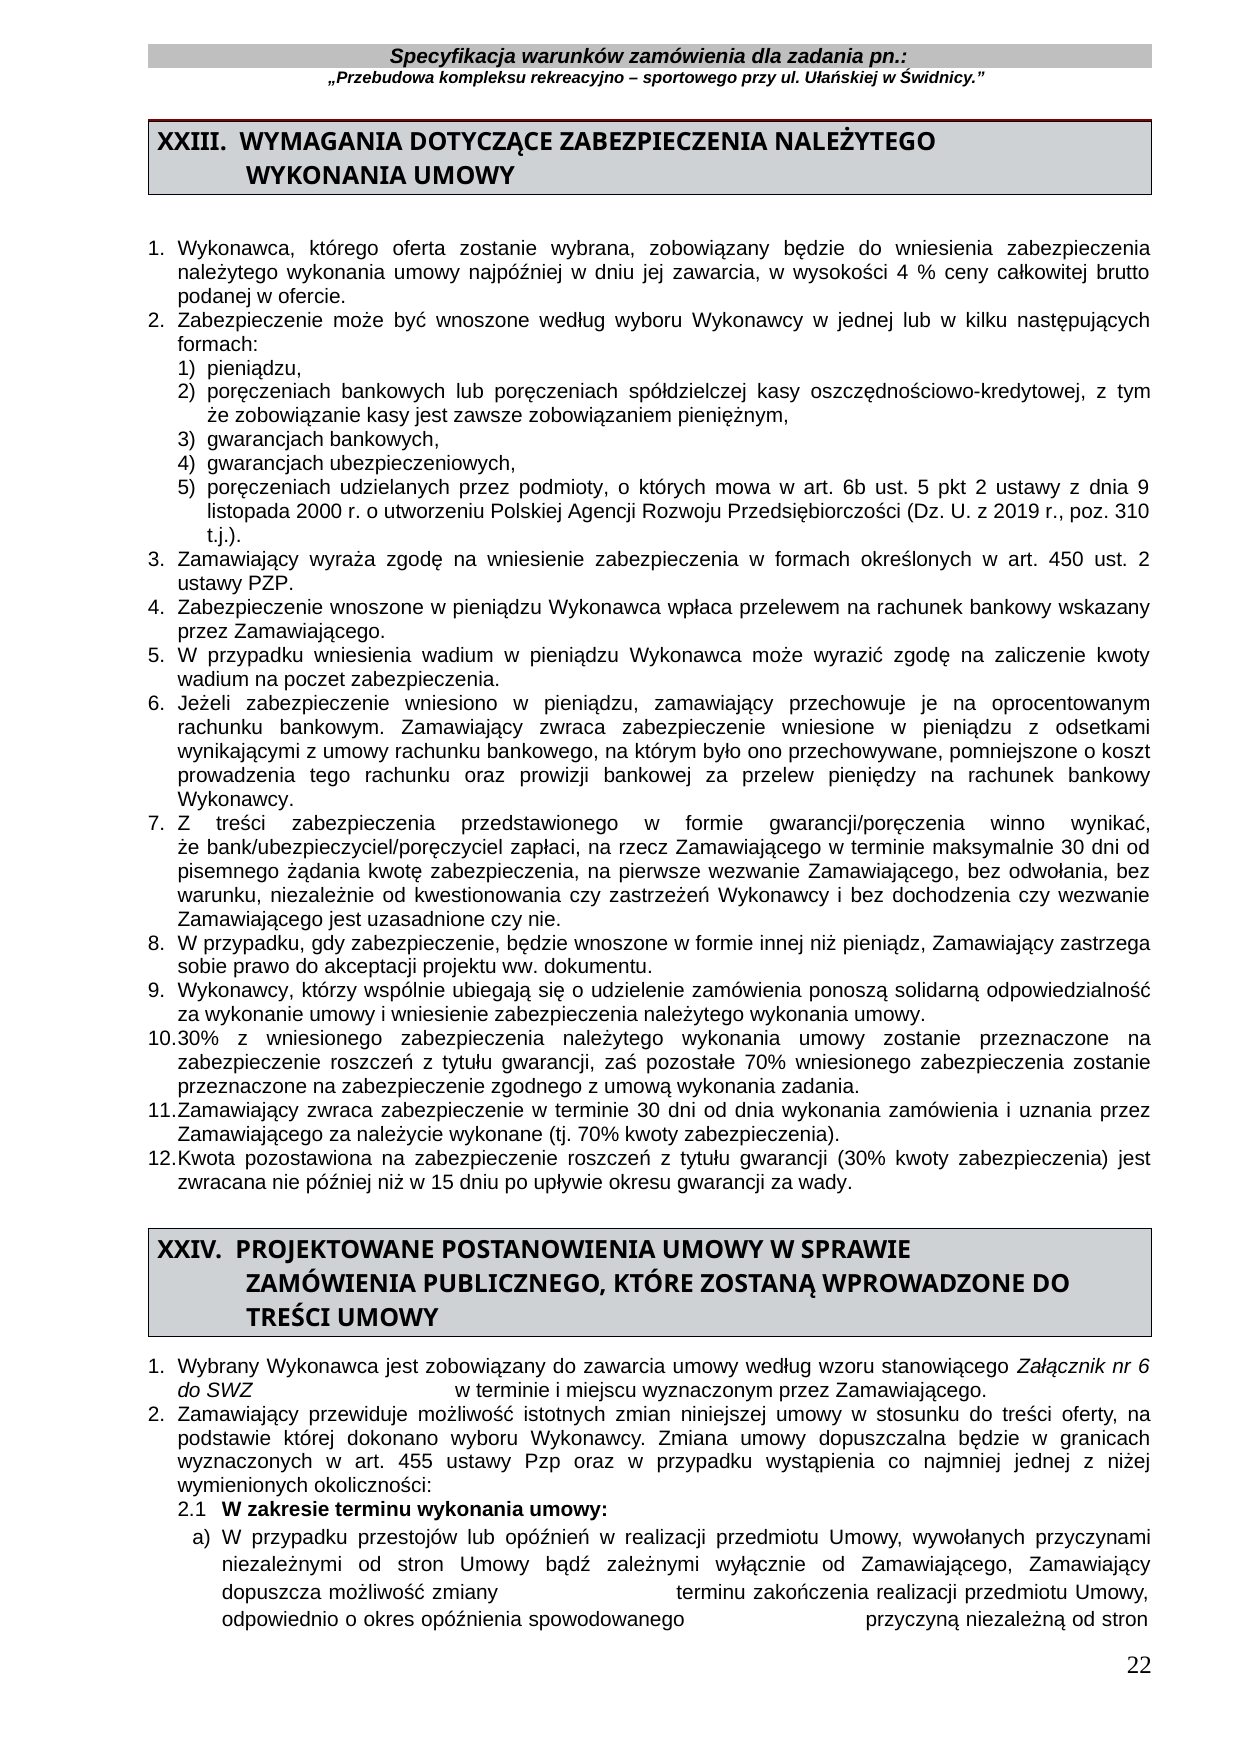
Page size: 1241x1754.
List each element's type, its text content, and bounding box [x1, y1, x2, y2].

list Wykonawcy, którzy wspólnie ubiegają się o udzielenie zamówienia ponoszą solidarną odpowiedzialność za wykonanie umowy i wniesienie zabezpieczenia należytego wykonania umowy. [148, 978, 1152, 1026]
list gwarancjach ubezpieczeniowych, [177, 451, 1152, 475]
list 30% z wniesionego zabezpieczenia należytego wykonania umowy zostanie przeznaczone na zabezpieczenie roszczeń z tytułu gwarancji, zaś pozostałe 70% wniesionego zabezpieczenia zostanie przeznaczone na zabezpieczenie zgodnego z umową wykonania zadania. [148, 1026, 1152, 1098]
list Jeżeli zabezpieczenie wniesiono w pieniądzu, zamawiający przechowuje je na oprocentowanym rachunku bankowym. Zamawiający zwraca zabezpieczenie wniesione w pieniądzu z odsetkami wynikającymi z umowy rachunku bankowego, na którym było ono przechowywane, pomniejszone o koszt prowadzenia tego rachunku oraz prowizji bankowej za przelew pieniędzy na rachunek bankowy Wykonawcy. [148, 691, 1152, 811]
list pieniądzu, [177, 355, 1152, 379]
list Zamawiający wyraża zgodę na wniesienie zabezpieczenia w formach określonych w art. 450 ust. 2 ustawy PZP. [148, 547, 1152, 595]
list W przypadku przestojów lub opóźnień w realizacji przedmiotu Umowy, wywołanych przyczynami niezależnymi od stron Umowy bądź zależnymi wyłącznie od Zamawiającego, Zamawiający dopuszcza możliwość zmiany terminu zakończenia realizacji przedmiotu Umowy, odpowiednio o okres opóźnienia spowodowanego przyczyną niezależną od stron [192, 1525, 1152, 1631]
list W przypadku wniesienia wadium w pieniądzu Wykonawca może wyrazić zgodę na zaliczenie kwoty wadium na poczet zabezpieczenia. [148, 643, 1152, 691]
list gwarancjach bankowych, [177, 427, 1152, 451]
subtitle XXIV. PROJEKTOWANE POSTANOWIENIA UMOWY W SPRAWIE ZAMÓWIENIA PUBLICZNEGO, KTÓRE ZOSTANĄ WPROWADZONE DO TREŚCI UMOWY [149, 1229, 1151, 1336]
list W zakresie terminu wykonania umowy: [177, 1497, 1152, 1521]
list Zabezpieczenie może być wnoszone według wyboru Wykonawcy w jednej lub w kilku następujących formach: [148, 307, 1152, 355]
list poręczeniach udzielanych przez podmioty, o których mowa w art. 6b ust. 5 pkt 2 ustawy z dnia 9 listopada 2000 r. o utworzeniu Polskiej Agencji Rozwoju Przedsiębiorczości (Dz. U. z 2019 r., poz. 310 t.j.). [177, 475, 1152, 547]
list Zamawiający zwraca zabezpieczenie w terminie 30 dni od dnia wykonania zamówienia i uznania przez Zamawiającego za należycie wykonane (tj. 70% kwoty zabezpieczenia). [148, 1098, 1152, 1146]
list Zabezpieczenie wnoszone w pieniądzu Wykonawca wpłaca przelewem na rachunek bankowy wskazany przez Zamawiającego. [148, 595, 1152, 643]
list Kwota pozostawiona na zabezpieczenie roszczeń z tytułu gwarancji (30% kwoty zabezpieczenia) jest zwracana nie później niż w 15 dniu po upływie okresu gwarancji za wady. [148, 1146, 1152, 1194]
list Z treści zabezpieczenia przedstawionego w formie gwarancji/poręczenia winno wynikać, że bank/ubezpieczyciel/poręczyciel zapłaci, na rzecz Zamawiającego w terminie maksymalnie 30 dni od pisemnego żądania kwotę zabezpieczenia, na pierwsze wezwanie Zamawiającego, bez odwołania, bez warunku, niezależnie od kwestionowania czy zastrzeżeń Wykonawcy i bez dochodzenia czy wezwanie Zamawiającego jest uzasadnione czy nie. [148, 811, 1152, 930]
list Zamawiający przewiduje możliwość istotnych zmian niniejszej umowy w stosunku do treści oferty, na podstawie której dokonano wyboru Wykonawcy. Zmiana umowy dopuszczalna będzie w granicach wyznaczonych w art. 455 ustawy Pzp oraz w przypadku wystąpienia co najmniej jednej z niżej wymienionych okoliczności: [148, 1401, 1152, 1497]
list poręczeniach bankowych lub poręczeniach spółdzielczej kasy oszczędnościowo-kredytowej, z tym że zobowiązanie kasy jest zawsze zobowiązaniem pieniężnym, [177, 379, 1152, 427]
list W przypadku, gdy zabezpieczenie, będzie wnoszone w formie innej niż pieniądz, Zamawiający zastrzega sobie prawo do akceptacji projektu ww. dokumentu. [148, 930, 1152, 978]
list Wybrany Wykonawca jest zobowiązany do zawarcia umowy według wzoru stanowiącego Załącznik nr 6 do SWZ w terminie i miejscu wyznaczonym przez Zamawiającego. [148, 1353, 1152, 1401]
subtitle XXIII. WYMAGANIA DOTYCZĄCE ZABEZPIECZENIA NALEŻYTEGO WYKONANIA UMOWY [149, 122, 1151, 194]
list Wykonawca, którego oferta zostanie wybrana, zobowiązany będzie do wniesienia zabezpieczenia należytego wykonania umowy najpóźniej w dniu jej zawarcia, w wysokości 4 % ceny całkowitej brutto podanej w ofercie. [148, 236, 1152, 307]
